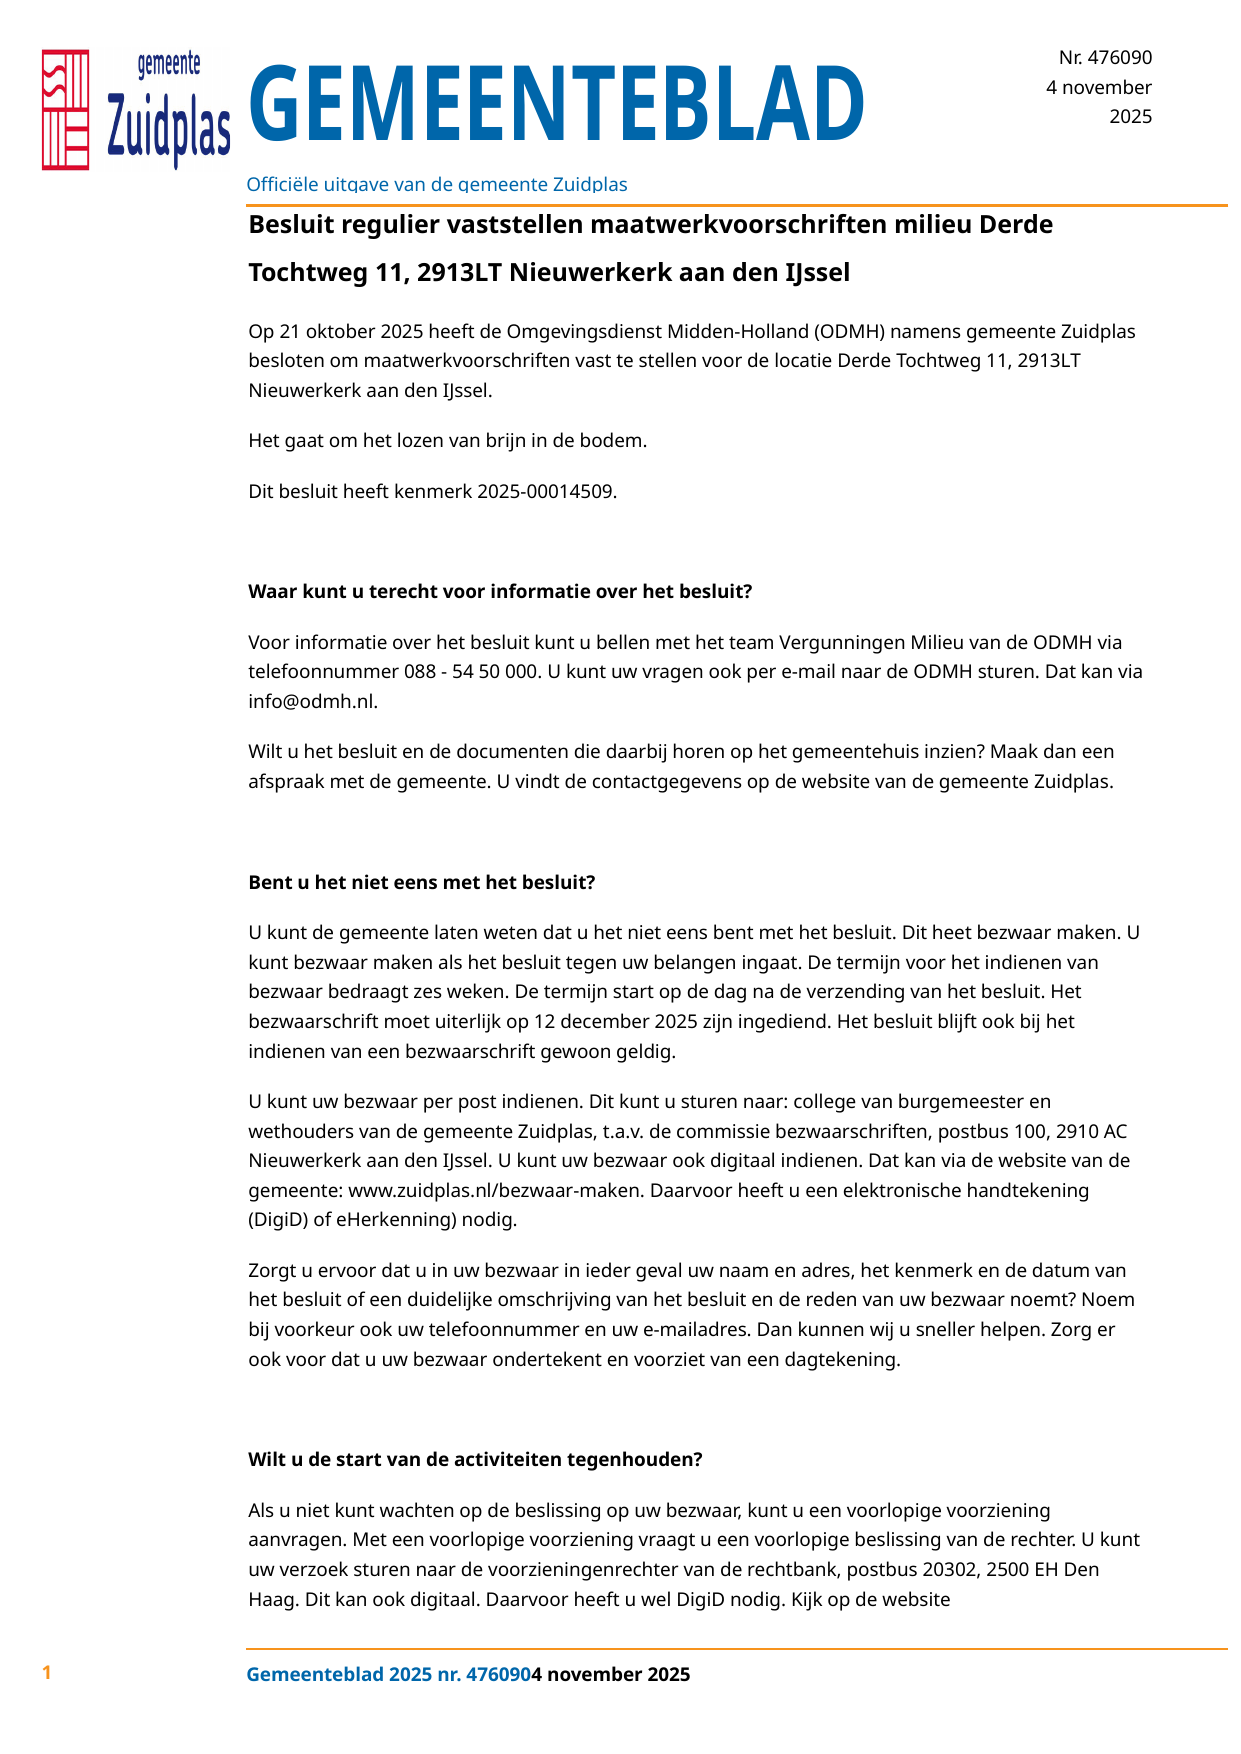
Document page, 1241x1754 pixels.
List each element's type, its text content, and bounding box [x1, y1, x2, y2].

text Wilt u het besluit en de documenten die daarbij horen op het gemeentehuis inzien? Maak dan een afspraak met de gemeente. U vindt de contactgegevens op de website van de gemeente Zuidplas. [248, 739, 1152, 794]
text Op 21 oktober 2025 heeft de Omgevingsdienst Midden-Holland (ODMH) namens gemeente Zuidplas besloten om maatwerkvoorschriften vast te stellen voor de locatie Derde Tochtweg 11, 2913LT Nieuwerkerk aan den IJssel. [248, 318, 1152, 403]
text Voor informatie over het besluit kunt u bellen met het team Vergunningen Milieu van de ODMH via telefoonnummer 088 - 54 50 000. U kunt uw vragen ook per e-mail naar de ODMH sturen. Dat kan via info@odmh.nl. [248, 629, 1152, 714]
text U kunt uw bezwaar per post indienen. Dit kunt u sturen naar: college van burgemeester en wethouders van de gemeente Zuidplas, t.a.v. de commissie bezwaarschriften, postbus 100, 2910 AC Nieuwerkerk aan den IJssel. U kunt uw bezwaar ook digitaal indienen. Dat kan via de website van de gemeente: www.zuidplas.nl/bezwaar-maken. Daarvoor heeft u een elektronische handtekening (DigiD) of eHerkenning) nodig. [248, 1088, 1152, 1232]
text Als u niet kunt wachten op de beslissing op uw bezwaar, kunt u een voorlopige voorziening aanvragen. Met een voorlopige voorziening vraagt u een voorlopige beslissing van de rechter. U kunt uw verzoek sturen naar de voorzieningenrechter van de rechtbank, postbus 20302, 2500 EH Den Haag. Dit kan ook digitaal. Daarvoor heeft u wel DigiD nodig. Kijk op de website [248, 1497, 1152, 1612]
text Het gaat om het lozen van brijn in de bodem. [248, 427, 1152, 453]
text U kunt de gemeente laten weten dat u het niet eens bent met het besluit. Dit heet bezwaar maken. U kunt bezwaar maken als het besluit tegen uw belangen ingaat. De termijn voor het indienen van bezwaar bedraagt zes weken. De termijn start op de dag na de verzending van het besluit. Het bezwaarschrift moet uiterlijk op 12 december 2025 zijn ingediend. Het besluit blijft ook bij het indienen van een bezwaarschrift gewoon geldig. [248, 919, 1152, 1064]
text Waar kunt u terecht voor informatie over het besluit? [248, 579, 1152, 604]
text Zorgt u ervoor dat u in uw bezwaar in ieder geval uw naam en adres, het kenmerk en de datum van het besluit of een duidelijke omschrijving van het besluit en de reden van uw bezwaar noemt? Noem bij voorkeur ook uw telefoonnummer en uw e-mailadres. Dan kunnen wij u sneller helpen. Zorg er ook voor dat u uw bezwaar ondertekent en voorziet van een dagtekening. [248, 1257, 1152, 1372]
text Bent u het niet eens met het besluit? [248, 869, 1152, 895]
text Dit besluit heeft kenmerk 2025-00014509. [248, 478, 1152, 504]
text Wilt u de start van de activiteiten tegenhouden? [248, 1447, 1152, 1472]
picture [41, 47, 231, 172]
text Besluit regulier vaststellen maatwerkvoorschriften milieu Derde Tochtweg 11, 2913LT Nieuwerkerk aan den IJssel [248, 207, 1152, 288]
